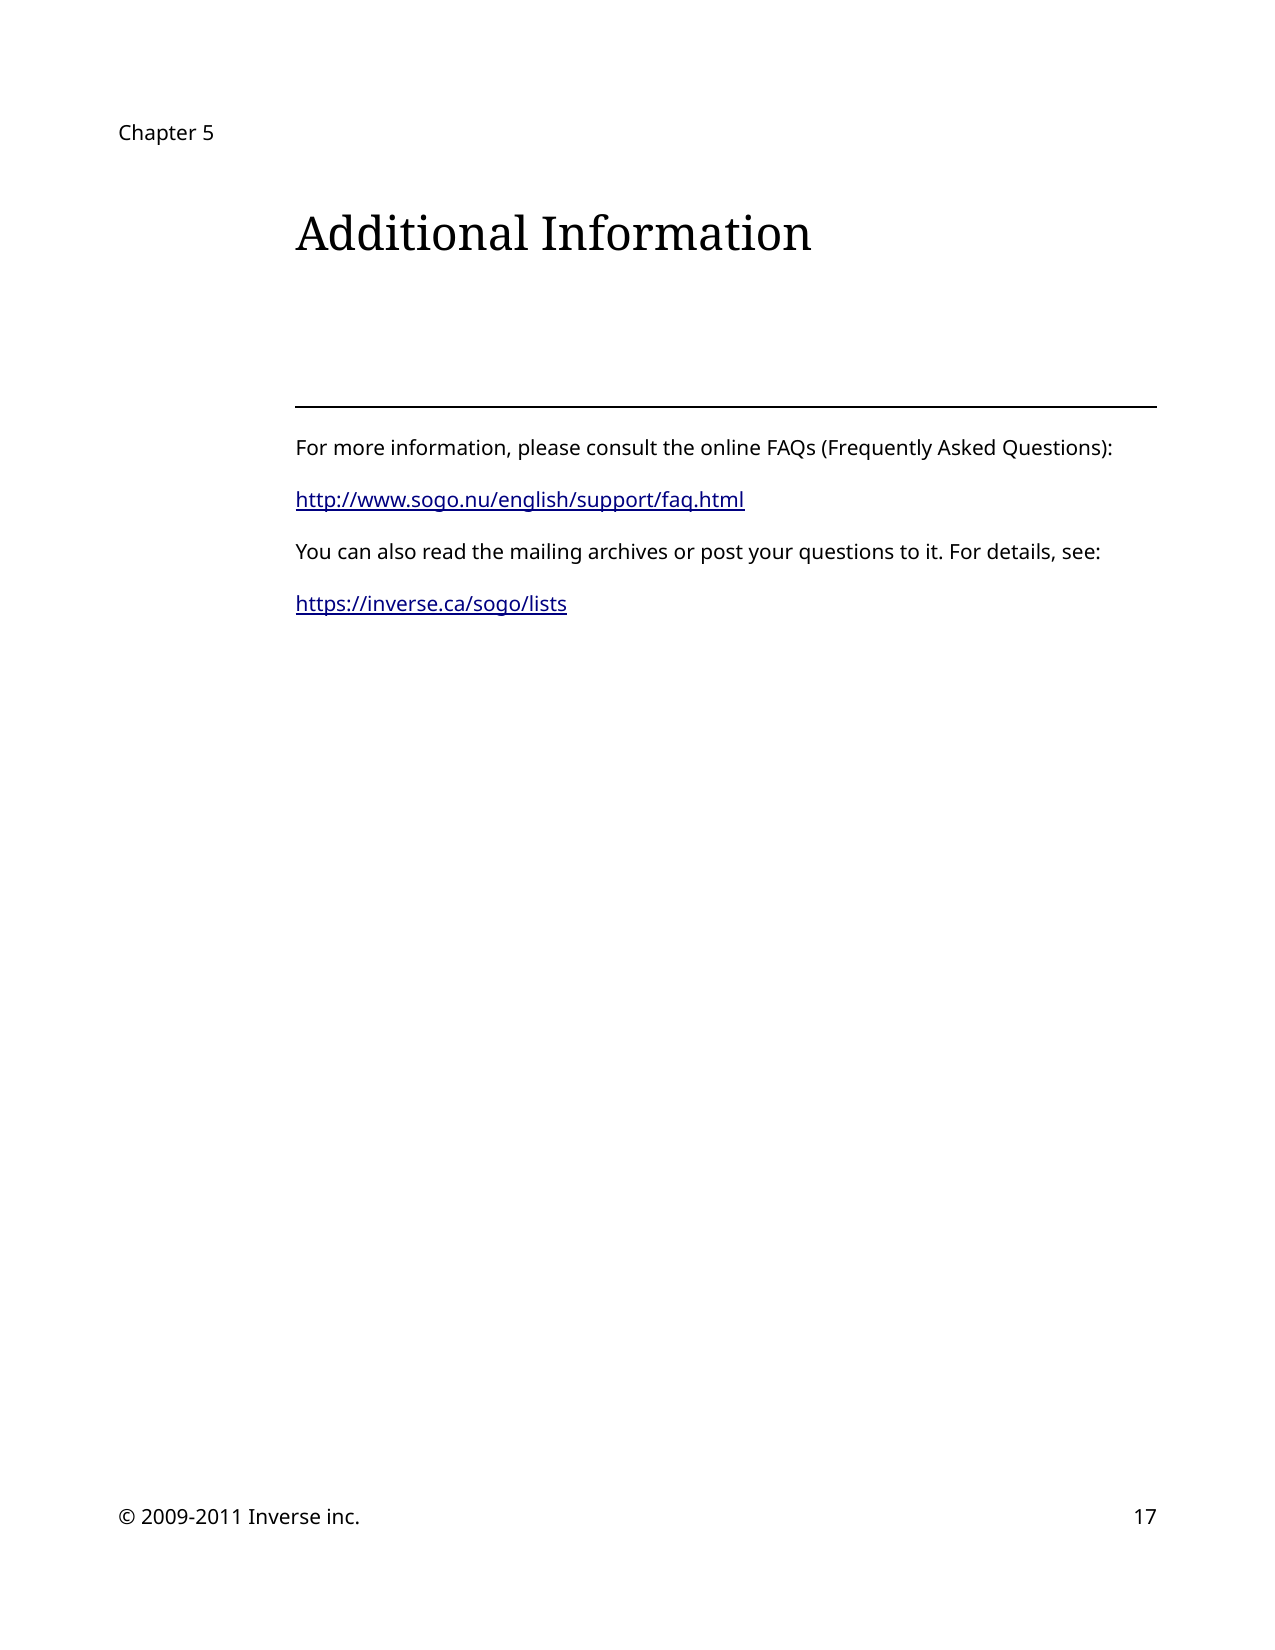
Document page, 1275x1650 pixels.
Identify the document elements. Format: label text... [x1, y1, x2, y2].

text You can also read the mailing archives or post your questions to it. For details, see: [295, 537, 1157, 566]
text http://www.sogo.nu/english/support/faq.html [295, 485, 1157, 513]
text For more information, please consult the online FAQs (Frequently Asked Questions): [295, 433, 1157, 461]
text https://inverse.ca/sogo/lists [295, 589, 1157, 618]
subtitle Additional Information [295, 201, 1157, 406]
